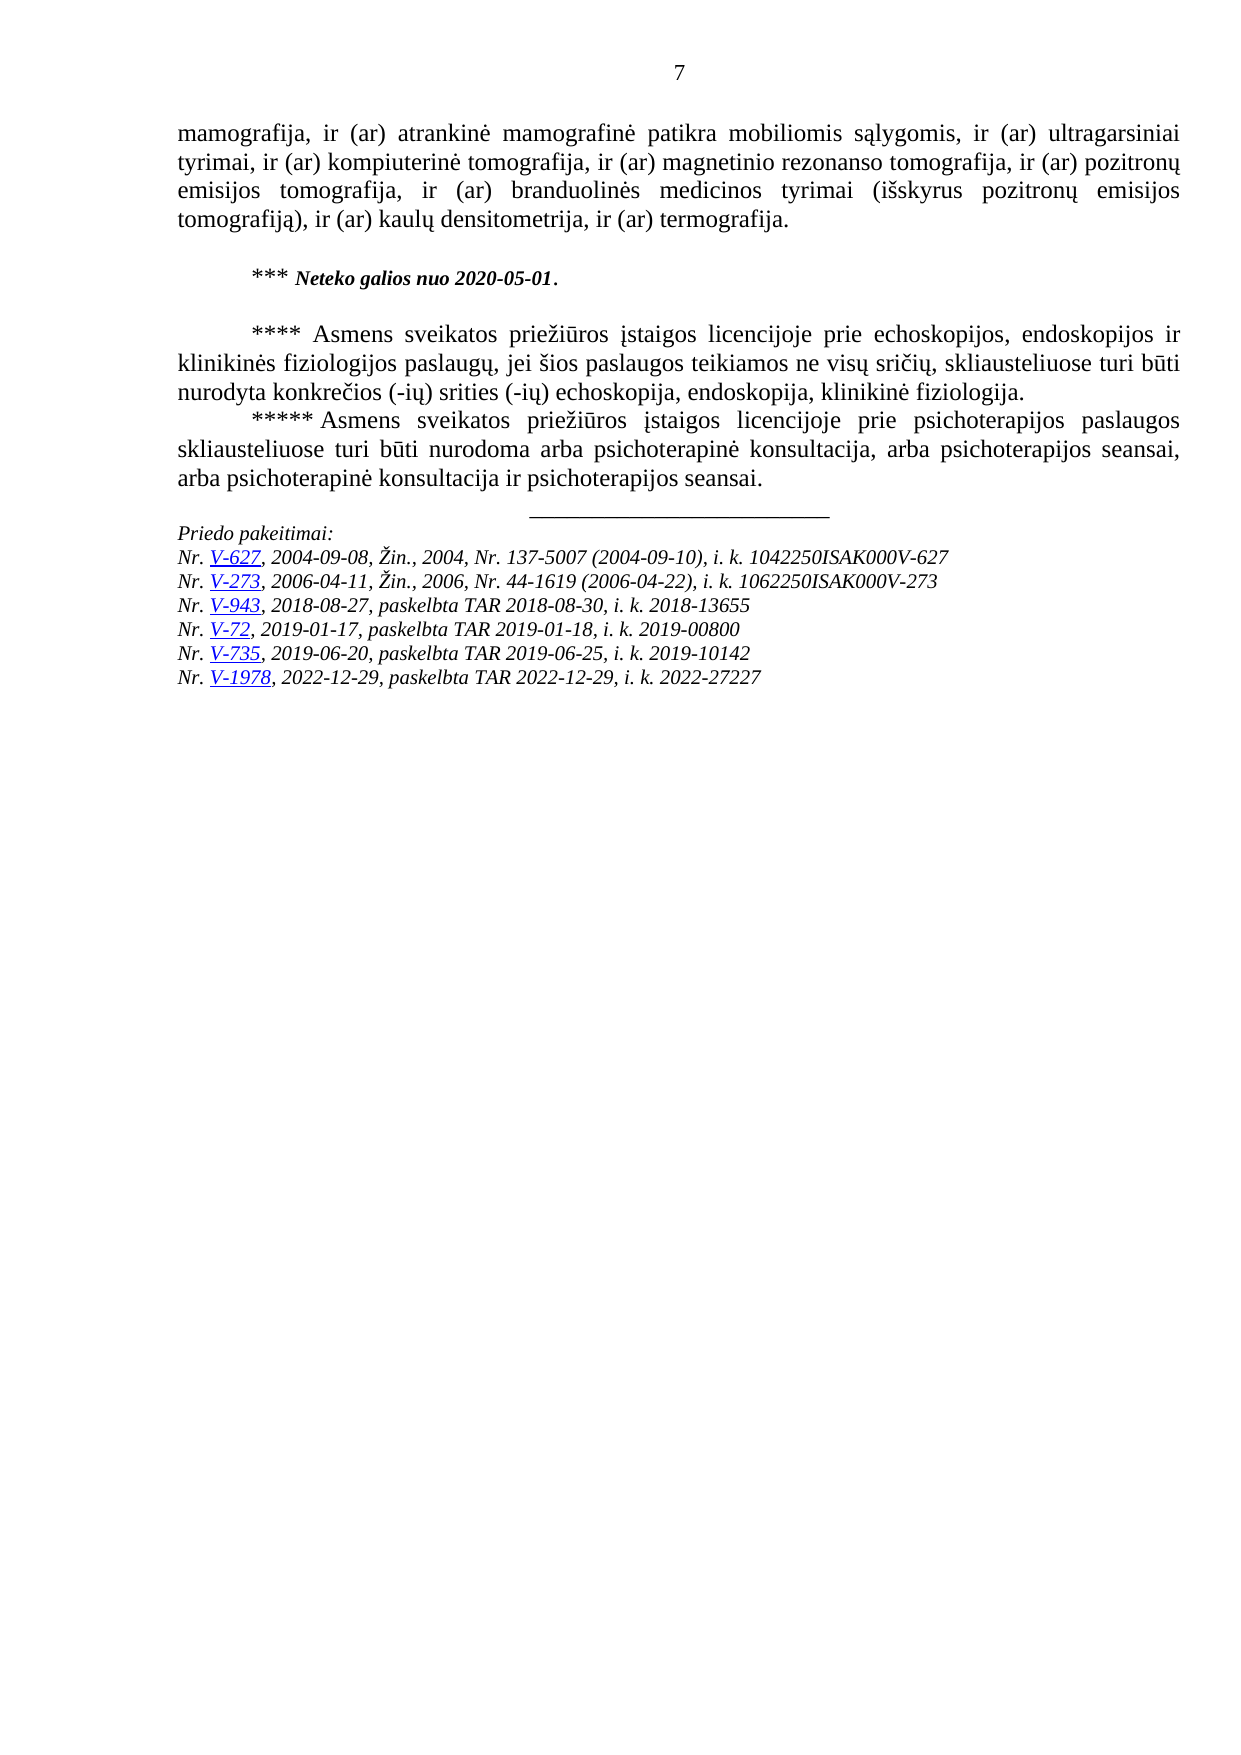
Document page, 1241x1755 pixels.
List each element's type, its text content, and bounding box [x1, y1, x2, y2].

text **** Asmens sveikatos priežiūros įstaigos licencijoje prie echoskopijos, endoskopijos ir klinikinės fiziologijos paslaugų, jei šios paslaugos teikiamos ne visų sričių, skliausteliuose turi būti nurodyta konkrečios (-ių) srities (-ių) echoskopija, endoskopija, klinikinė fiziologija. [177, 319, 1181, 406]
text Nr. V-1978, 2022-12-29, paskelbta TAR 2022-12-29, i. k. 2022-27227 [177, 665, 1181, 689]
text *** Neteko galios nuo 2020-05-01. [177, 262, 1181, 291]
text Nr. V-273, 2006-04-11, Žin., 2006, Nr. 44-1619 (2006-04-22), i. k. 1062250ISAK000V-273 [177, 569, 1181, 593]
text Nr. V-735, 2019-06-20, paskelbta TAR 2019-06-25, i. k. 2019-10142 [177, 641, 1181, 665]
text ***** Asmens sveikatos priežiūros įstaigos licencijoje prie psichoterapijos paslaugos skliausteliuose turi būti nurodoma arba psichoterapinė konsultacija, arba psichoterapijos seansai, arba psichoterapinė konsultacija ir psichoterapijos seansai. [177, 406, 1181, 492]
text Nr. V-627, 2004-09-08, Žin., 2004, Nr. 137-5007 (2004-09-10), i. k. 1042250ISAK000V-627 [177, 545, 1181, 569]
text Nr. V-72, 2019-01-17, paskelbta TAR 2019-01-18, i. k. 2019-00800 [177, 617, 1181, 641]
text Nr. V-943, 2018-08-27, paskelbta TAR 2018-08-30, i. k. 2018-13655 [177, 593, 1181, 617]
text Priedo pakeitimai: [177, 521, 1181, 545]
text mamografija, ir (ar) atrankinė mamografinė patikra mobiliomis sąlygomis, ir (ar) ultragarsiniai tyrimai, ir (ar) kompiuterinė tomografija, ir (ar) magnetinio rezonanso tomografija, ir (ar) pozitronų emisijos tomografija, ir (ar) branduolinės medicinos tyrimai (išskyrus pozitronų emisijos tomografiją), ir (ar) kaulų densitometrija, ir (ar) termografija. [177, 118, 1181, 233]
text ________________________ [177, 492, 1181, 521]
